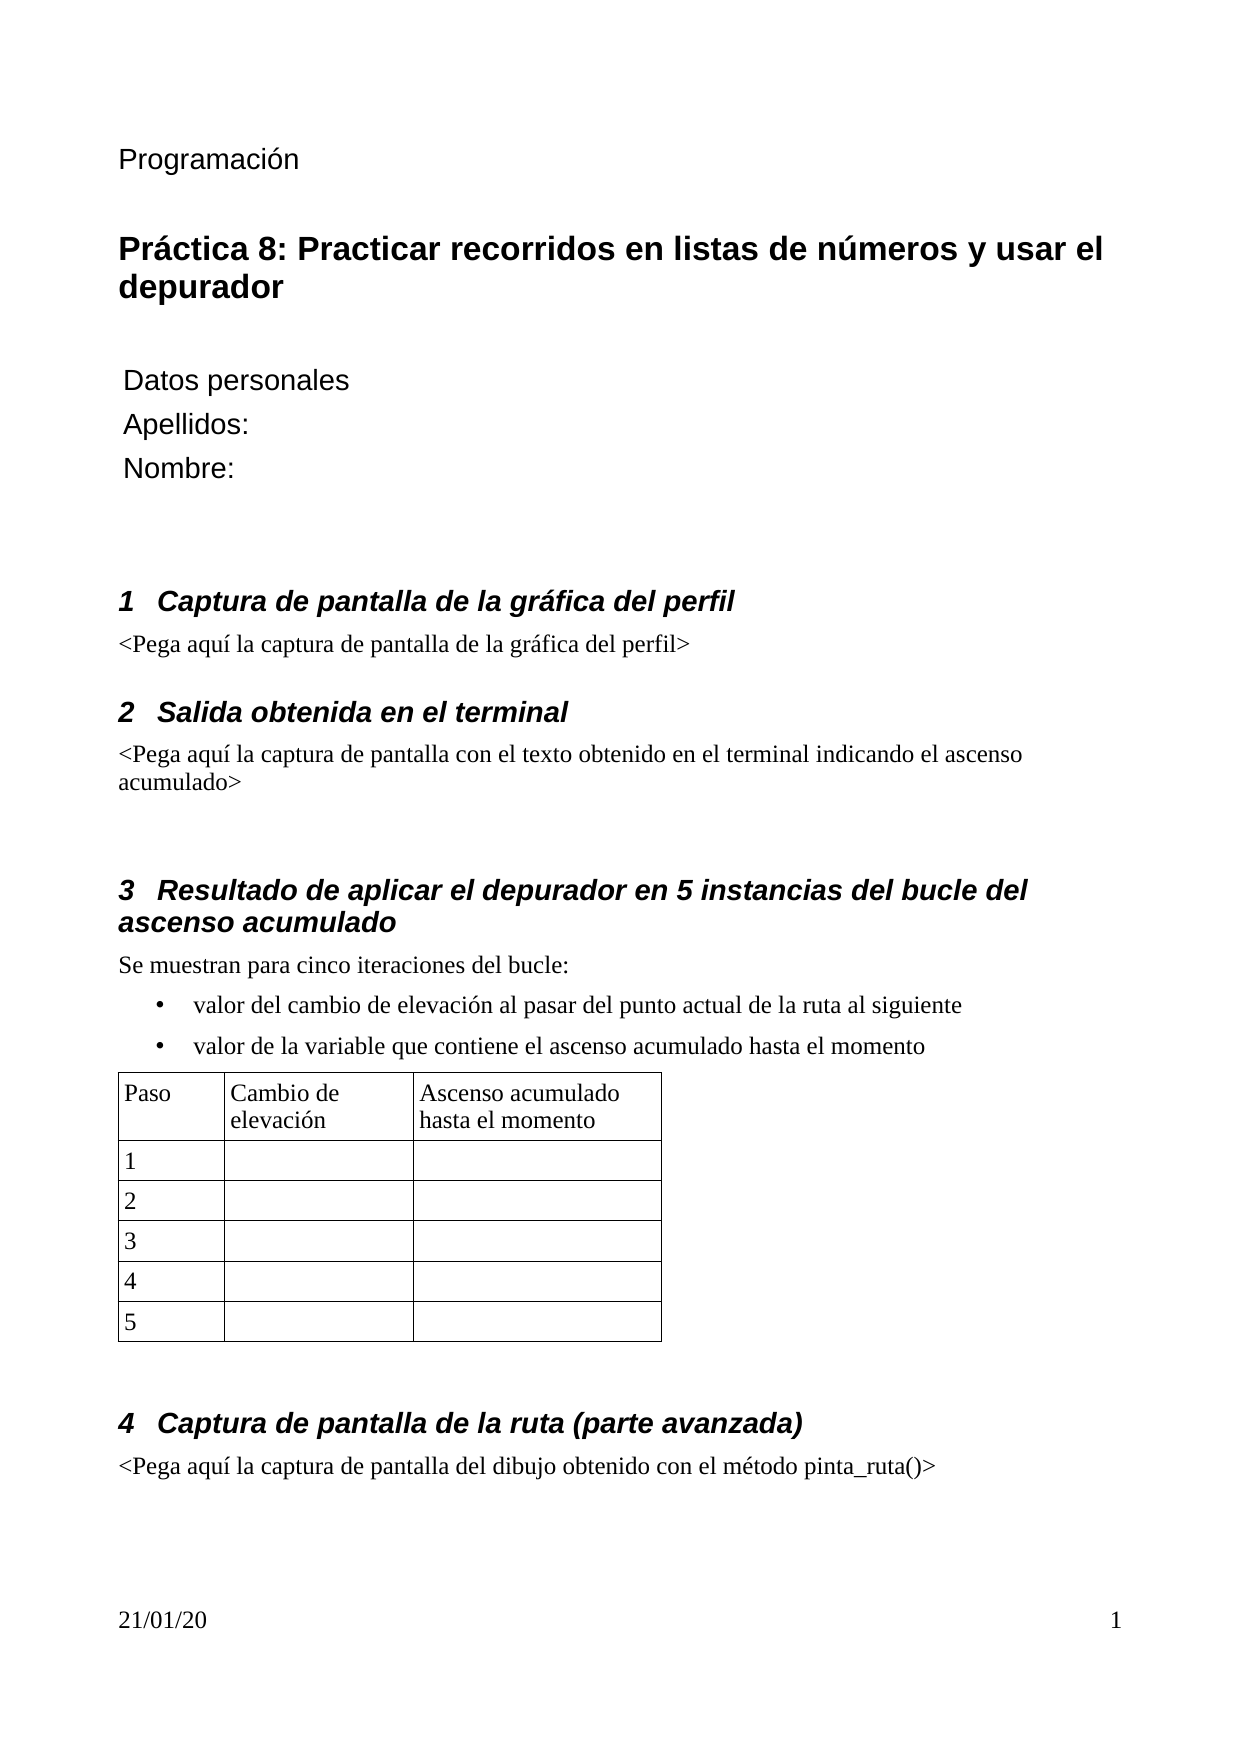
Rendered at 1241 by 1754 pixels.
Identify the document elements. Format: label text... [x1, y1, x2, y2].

table_cell [414, 1302, 661, 1341]
table_header Datos personales [117, 358, 1122, 402]
text <Pega aquí la captura de pantalla del dibujo obtenido con el método pinta_ruta()> [118, 1452, 1122, 1480]
table_cell [225, 1141, 413, 1180]
list valor del cambio de elevación al pasar del punto actual de la ruta al siguiente [156, 992, 1122, 1019]
list valor de la variable que contiene el ascenso acumulado hasta el momento [156, 1032, 1122, 1059]
subtitle Captura de pantalla de la gráfica del perfil [118, 585, 1122, 618]
table_header Cambio de elevación [225, 1073, 413, 1140]
table_cell [414, 1221, 661, 1261]
table_cell 4 [119, 1262, 224, 1301]
table_cell [225, 1302, 413, 1341]
table_cell Nombre: [117, 446, 269, 490]
table_cell [225, 1181, 413, 1220]
table_cell [414, 1181, 661, 1220]
table_cell 2 [119, 1181, 224, 1220]
text Se muestran para cinco iteraciones del bucle: [118, 951, 1122, 979]
table_header Paso [119, 1073, 224, 1140]
subtitle Captura de pantalla de la ruta (parte avanzada) [118, 1407, 1122, 1440]
table_cell 3 [119, 1221, 224, 1261]
subtitle Salida obtenida en el terminal [118, 696, 1122, 728]
table_cell Apellidos: [117, 402, 269, 446]
subtitle Práctica 8: Practicar recorridos en listas de números y usar el depurador [118, 230, 1122, 305]
table_cell [269, 402, 1122, 446]
subtitle Resultado de aplicar el depurador en 5 instancias del bucle del ascenso acumulado [118, 874, 1122, 939]
table_cell [414, 1141, 661, 1180]
text <Pega aquí la captura de pantalla de la gráfica del perfil> [118, 630, 1122, 658]
table_cell 5 [119, 1302, 224, 1341]
table_cell [269, 446, 1122, 490]
table_cell [414, 1262, 661, 1301]
text <Pega aquí la captura de pantalla con el texto obtenido en el terminal indicando el ascenso acumulado> [118, 741, 1122, 796]
table_header Ascenso acumulado hasta el momento [414, 1073, 661, 1140]
table_cell [225, 1262, 413, 1301]
table_cell [225, 1221, 413, 1261]
table_cell 1 [119, 1141, 224, 1180]
